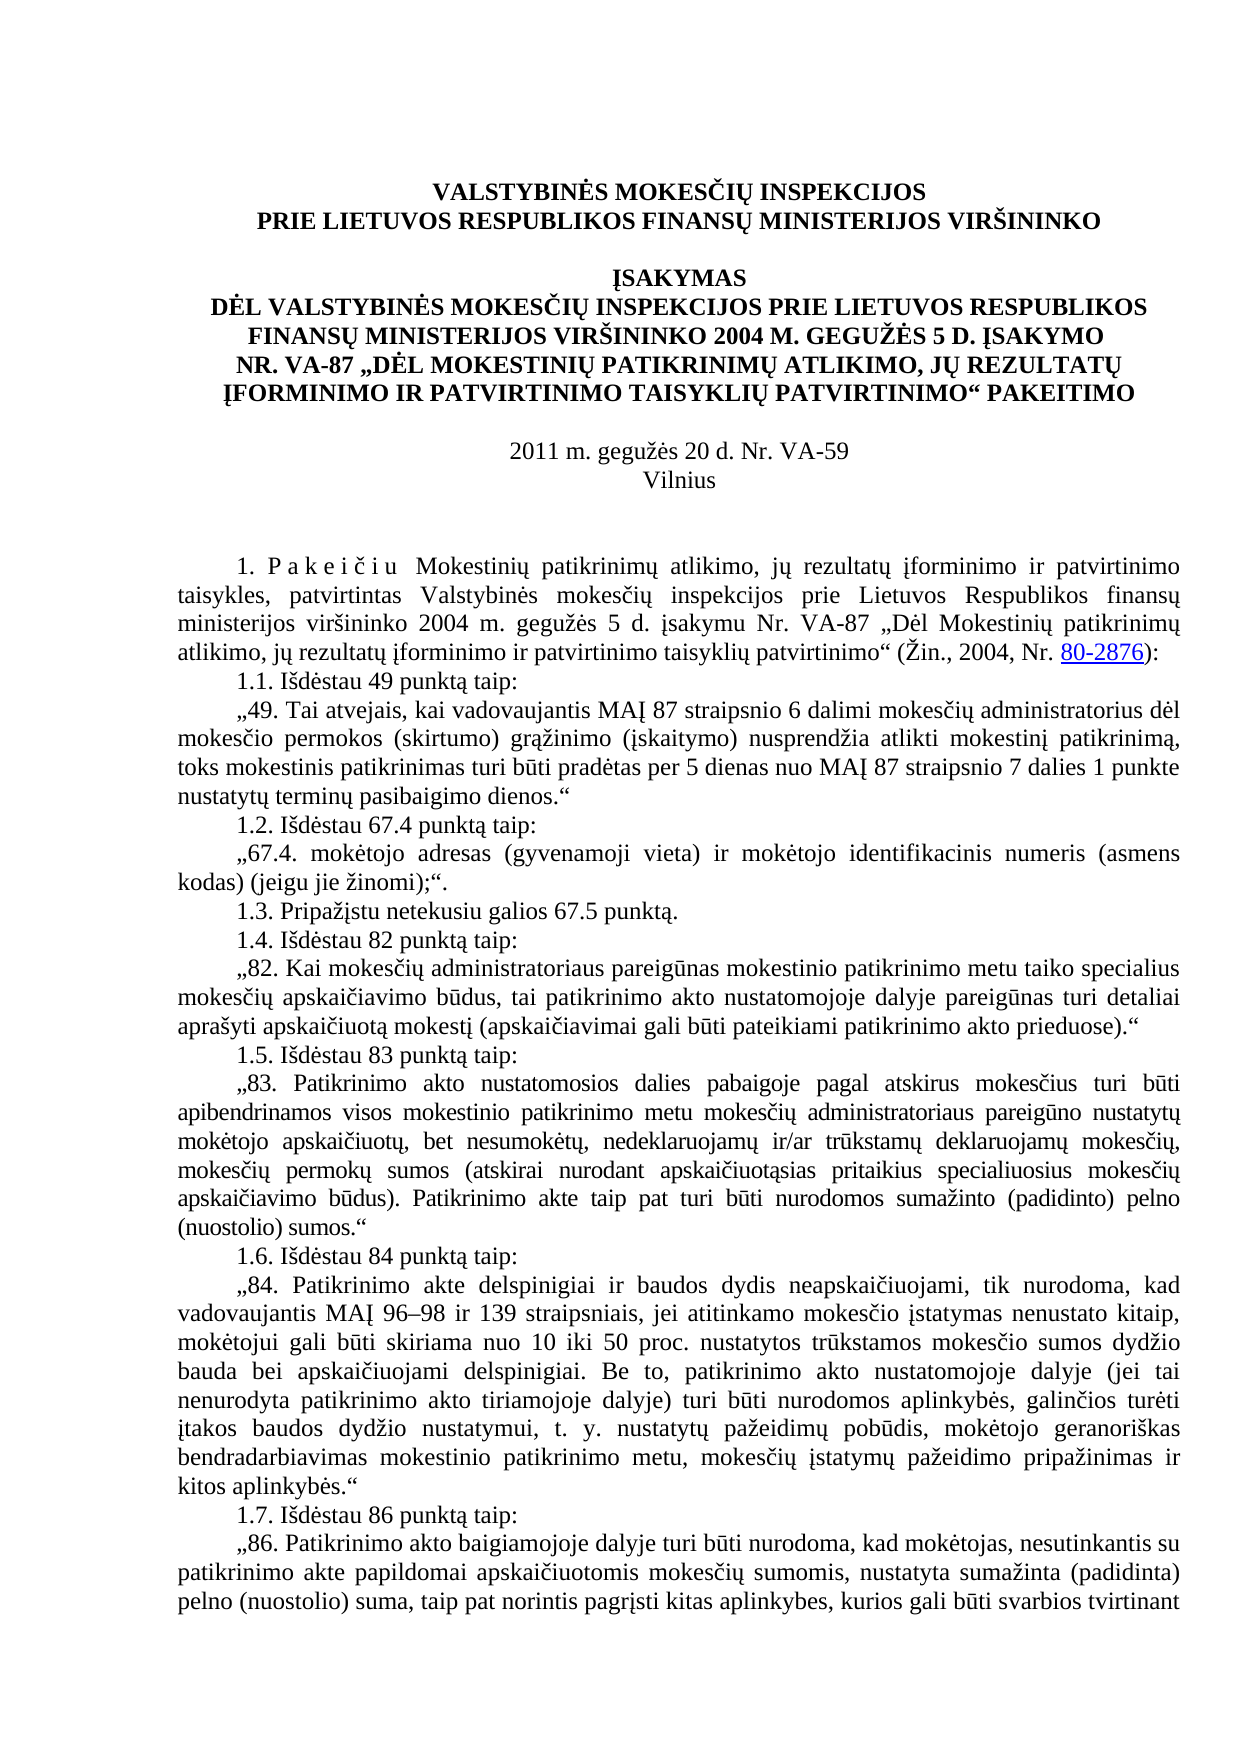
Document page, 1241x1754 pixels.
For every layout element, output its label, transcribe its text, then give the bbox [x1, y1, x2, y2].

text „86. Patikrinimo akto baigiamojoje dalyje turi būti nurodoma, kad mokėtojas, nesutinkantis su patikrinimo akte papildomai apskaičiuotomis mokesčių sumomis, nustatyta sumažinta (padidinta) pelno (nuostolio) suma, taip pat norintis pagrįsti kitas aplinkybes, kurios gali būti svarbios tvirtinant [177, 1528, 1181, 1615]
text „49. Tai atvejais, kai vadovaujantis MAĮ 87 straipsnio 6 dalimi mokesčių administratorius dėl mokesčio permokos (skirtumo) grąžinimo (įskaitymo) nusprendžia atlikti mokestinį patikrinimą, toks mokestinis patikrinimas turi būti pradėtas per 5 dienas nuo MAĮ 87 straipsnio 7 dalies 1 punkte nustatytų terminų pasibaigimo dienos.“ [177, 695, 1181, 810]
text 1.2. Išdėstau 67.4 punktą taip: [177, 810, 1181, 838]
text „82. Kai mokesčių administratoriaus pareigūnas mokestinio patikrinimo metu taiko specialius mokesčių apskaičiavimo būdus, tai patikrinimo akto nustatomojoje dalyje pareigūnas turi detaliai aprašyti apskaičiuotą mokestį (apskaičiavimai gali būti pateikiami patikrinimo akto prieduose).“ [177, 953, 1181, 1040]
text 1.6. Išdėstau 84 punktą taip: [177, 1241, 1181, 1270]
text „67.4. mokėtojo adresas (gyvenamoji vieta) ir mokėtojo identifikacinis numeris (asmens kodas) (jeigu jie žinomi);“. [177, 838, 1181, 896]
text 2011 m. gegužės 20 d. Nr. VA-59 [177, 436, 1181, 465]
text 1.3. Pripažįstu netekusiu galios 67.5 punktą. [177, 896, 1181, 925]
text „83. Patikrinimo akto nustatomosios dalies pabaigoje pagal atskirus mokesčius turi būti apibendrinamos visos mokestinio patikrinimo metu mokesčių administratoriaus pareigūno nustatytų mokėtojo apskaičiuotų, bet nesumokėtų, nedeklaruojamų ir/ar trūkstamų deklaruojamų mokesčių, mokesčių permokų sumos (atskirai nurodant apskaičiuotąsias pritaikius specialiuosius mokesčių apskaičiavimo būdus). Patikrinimo akte taip pat turi būti nurodomos sumažinto (padidinto) pelno (nuostolio) sumos.“ [177, 1068, 1181, 1241]
text Vilnius [177, 465, 1181, 493]
text 1.1. Išdėstau 49 punktą taip: [177, 666, 1181, 695]
text 1.4. Išdėstau 82 punktą taip: [177, 925, 1181, 953]
text 1. Pakeičiu Mokestinių patikrinimų atlikimo, jų rezultatų įforminimo ir patvirtinimo taisykles, patvirtintas Valstybinės mokesčių inspekcijos prie Lietuvos Respublikos finansų ministerijos viršininko 2004 m. gegužės 5 d. įsakymu Nr. VA-87 „Dėl Mokestinių patikrinimų atlikimo, jų rezultatų įforminimo ir patvirtinimo taisyklių patvirtinimo“ (Žin., 2004, Nr. 80-2876): [177, 551, 1181, 666]
text 1.7. Išdėstau 86 punktą taip: [177, 1500, 1181, 1528]
text DĖL VALSTYBINĖS MOKESČIŲ INSPEKCIJOS PRIE LIETUVOS RESPUBLIKOS FINANSŲ MINISTERIJOS VIRŠININKO 2004 M. GEGUŽĖS 5 D. įsakymO Nr. VA-87 „DĖL MOKESTINIŲ PATIKRINIMŲ ATLIKIMO, JŲ REZULTATŲ ĮFORMINIMO IR PATVIRTINIMO TAISYKLIŲ PATVIRTINIMO“ pakeitimo [177, 292, 1181, 407]
text VALSTYBINĖS MOKESČIŲ INSPEKCIJOS [177, 177, 1181, 206]
text 1.5. Išdėstau 83 punktą taip: [177, 1040, 1181, 1068]
text PRIE LIETUVOS RESPUBLIKOS FINANSŲ MINISTERIJOS VIRŠININKO [177, 206, 1181, 235]
text „84. Patikrinimo akte delspinigiai ir baudos dydis neapskaičiuojami, tik nurodoma, kad vadovaujantis MAĮ 96–98 ir 139 straipsniais, jei atitinkamo mokesčio įstatymas nenustato kitaip, mokėtojui gali būti skiriama nuo 10 iki 50 proc. nustatytos trūkstamos mokesčio sumos dydžio bauda bei apskaičiuojami delspinigiai. Be to, patikrinimo akto nustatomojoje dalyje (jei tai nenurodyta patikrinimo akto tiriamojoje dalyje) turi būti nurodomos aplinkybės, galinčios turėti įtakos baudos dydžio nustatymui, t. y. nustatytų pažeidimų pobūdis, mokėtojo geranoriškas bendradarbiavimas mokestinio patikrinimo metu, mokesčių įstatymų pažeidimo pripažinimas ir kitos aplinkybės.“ [177, 1270, 1181, 1500]
text ĮSAKYMAS [177, 263, 1181, 292]
